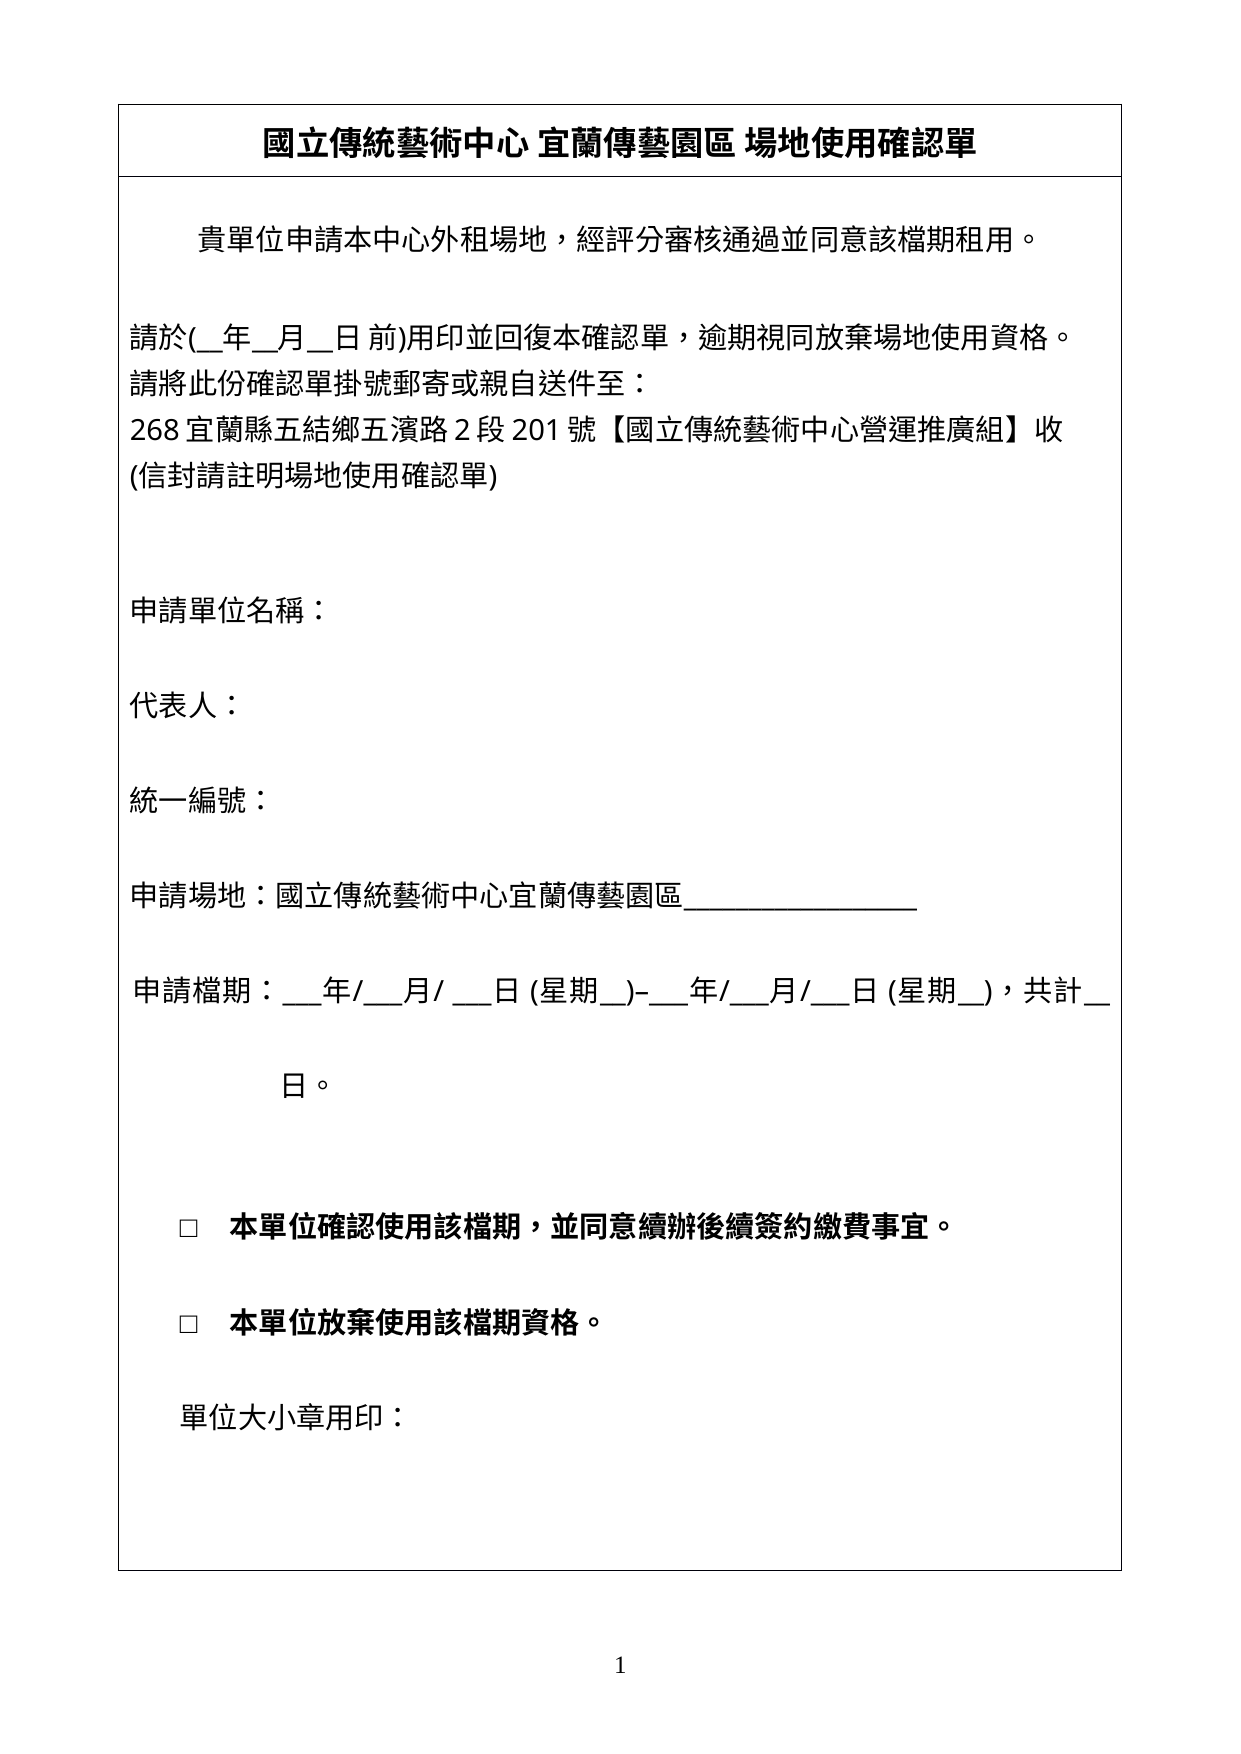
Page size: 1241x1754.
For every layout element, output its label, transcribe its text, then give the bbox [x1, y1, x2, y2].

table_header 國立傳統藝術中心 宜蘭傳藝園區 場地使用確認單 [119, 105, 1121, 176]
table_cell 貴單位申請本中心外租場地，經評分審核通過並同意該檔期租用。 請於(__年__月__日 前)用印並回復本確認單，逾期視同放棄場地使用資格。 請將此份確認單掛號郵寄或親自送件至： 268宜蘭縣五結鄉五濱路2段201號【國立傳統藝術中心營運推廣組】收 (信封請註明場地使用確認單) 申請單位名稱： 代表人： 統一編號： 申請場地：國立傳統藝術中心宜蘭傳藝園區__________________ 申請檔期：___年/___月/ ___日 (星期__)–___年/___月/___日 (星期__)，共計__日。 本單位確認使用該檔期，並同意續辦後續簽約繳費事宜。 本單位放棄使用該檔期資格。 單位大小章用印： [119, 177, 1121, 1569]
